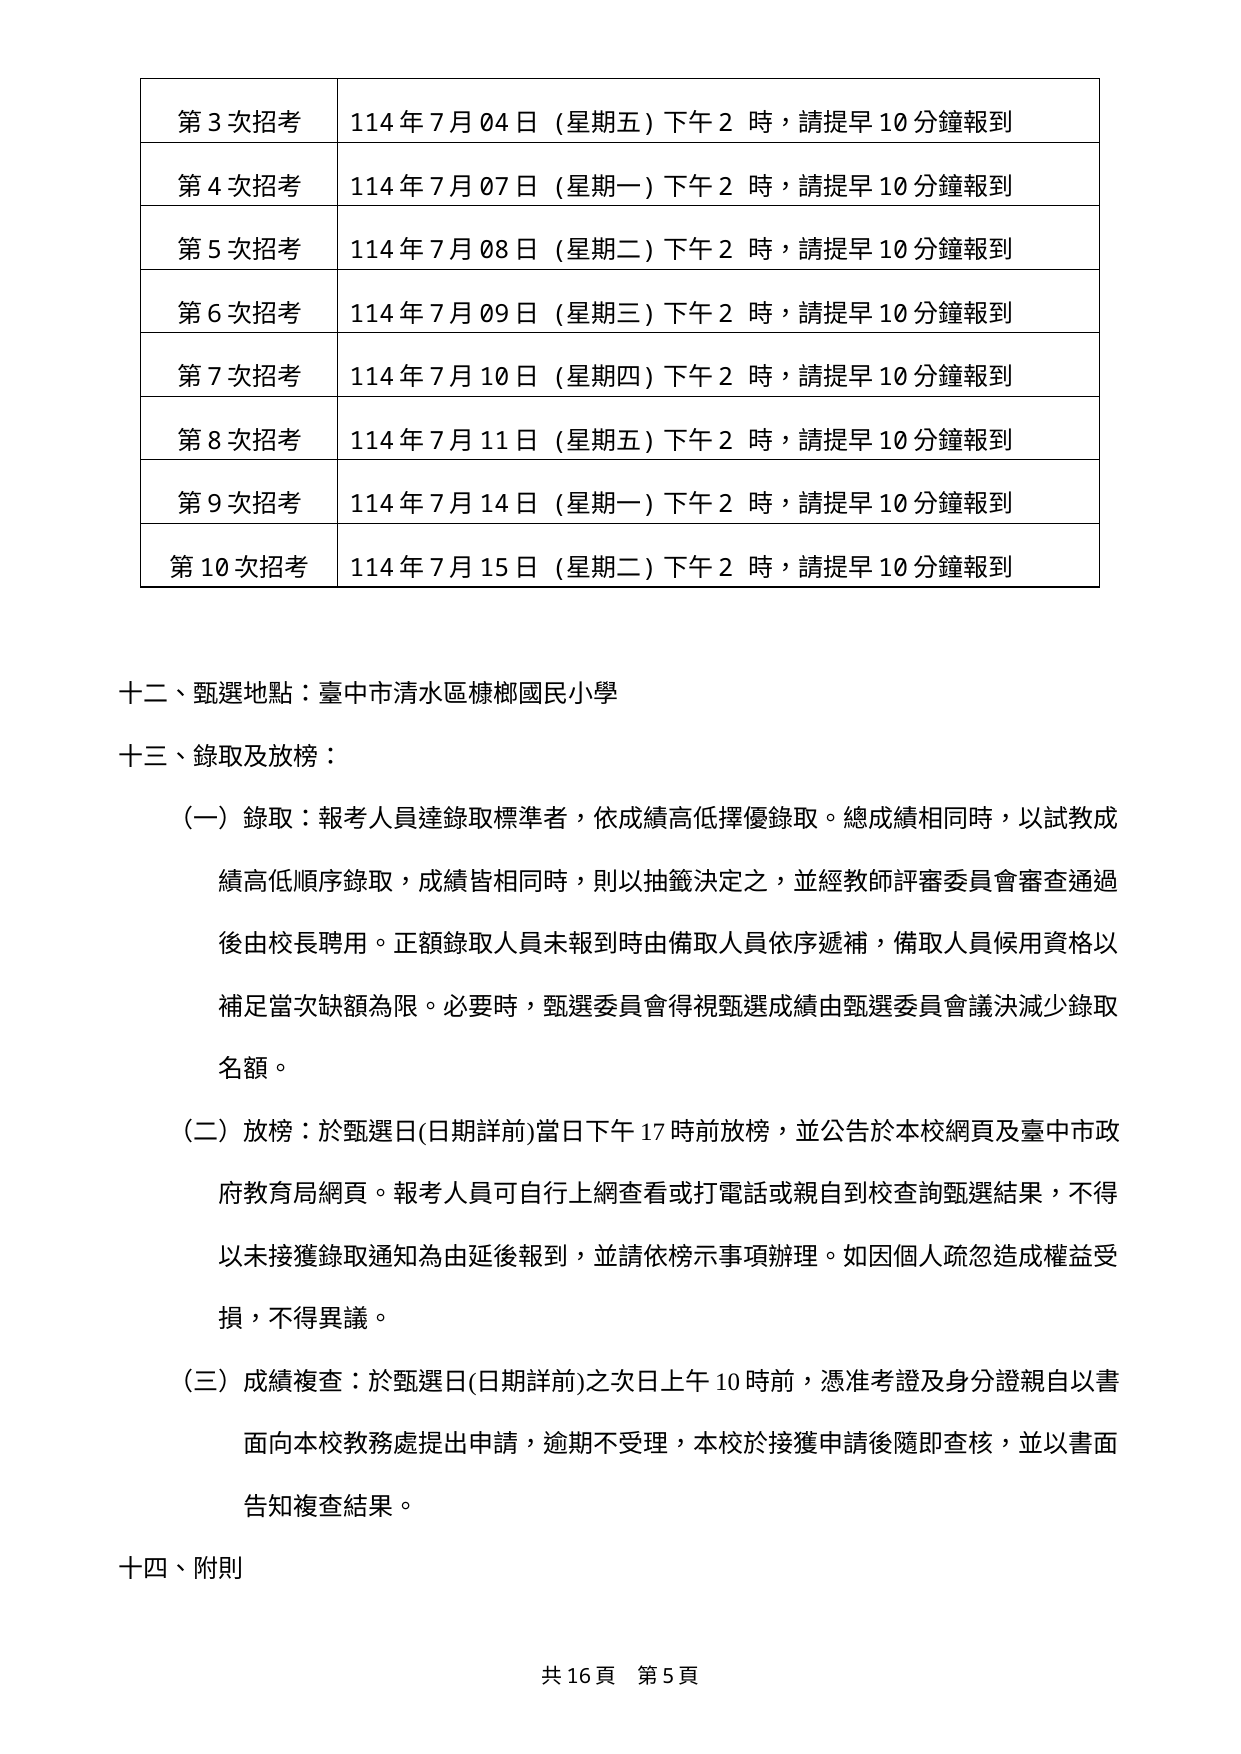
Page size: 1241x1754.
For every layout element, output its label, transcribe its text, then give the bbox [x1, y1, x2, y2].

text （二）放榜：於甄選日(日期詳前)當日下午17時前放榜，並公告於本校網頁及臺中市政府教育局網頁。報考人員可自行上網查看或打電話或親自到校查詢甄選結果，不得以未接獲錄取通知為由延後報到，並請依榜示事項辦理。如因個人疏忽造成權益受損，不得異議。 [168, 1087, 1122, 1337]
table_cell 114年7月04日 (星期五) 下午2 時，請提早10分鐘報到 [338, 79, 1099, 142]
table_cell 第8次招考 [141, 397, 337, 459]
table_cell 第4次招考 [141, 143, 337, 205]
table_cell 114年7月08日 (星期二) 下午2 時，請提早10分鐘報到 [338, 206, 1099, 269]
table_cell 第6次招考 [141, 270, 337, 332]
text 十三、錄取及放榜： [118, 712, 1122, 775]
text （一）錄取：報考人員達錄取標準者，依成績高低擇優錄取。總成績相同時，以試教成績高低順序錄取，成績皆相同時，則以抽籤決定之，並經教師評審委員會審查通過後由校長聘用。正額錄取人員未報到時由備取人員依序遞補，備取人員候用資格以補足當次缺額為限。必要時，甄選委員會得視甄選成績由甄選委員會議決減少錄取名額。 [168, 775, 1122, 1087]
table_cell 第7次招考 [141, 333, 337, 396]
text （三）成績複查：於甄選日(日期詳前)之次日上午10時前，憑准考證及身分證親自以書面向本校教務處提出申請，逾期不受理，本校於接獲申請後隨即查核，並以書面告知複查結果。 [168, 1337, 1122, 1525]
table_cell 114年7月09日 (星期三) 下午2 時，請提早10分鐘報到 [338, 270, 1099, 332]
table_cell 114年7月14日 (星期一) 下午2 時，請提早10分鐘報到 [338, 460, 1099, 523]
table_cell 第3次招考 [141, 79, 337, 142]
table_cell 第5次招考 [141, 206, 337, 269]
table_cell 114年7月10日 (星期四) 下午2 時，請提早10分鐘報到 [338, 333, 1099, 396]
table_cell 第10次招考 [141, 524, 337, 586]
table_cell 第9次招考 [141, 460, 337, 523]
table_cell 114年7月07日 (星期一) 下午2 時，請提早10分鐘報到 [338, 143, 1099, 205]
table_cell 114年7月11日 (星期五) 下午2 時，請提早10分鐘報到 [338, 397, 1099, 459]
table_cell 114年7月15日 (星期二) 下午2 時，請提早10分鐘報到 [338, 524, 1099, 586]
text 十二、甄選地點：臺中市清水區槺榔國民小學 [118, 650, 1122, 712]
text 十四、附則 [118, 1525, 1122, 1587]
